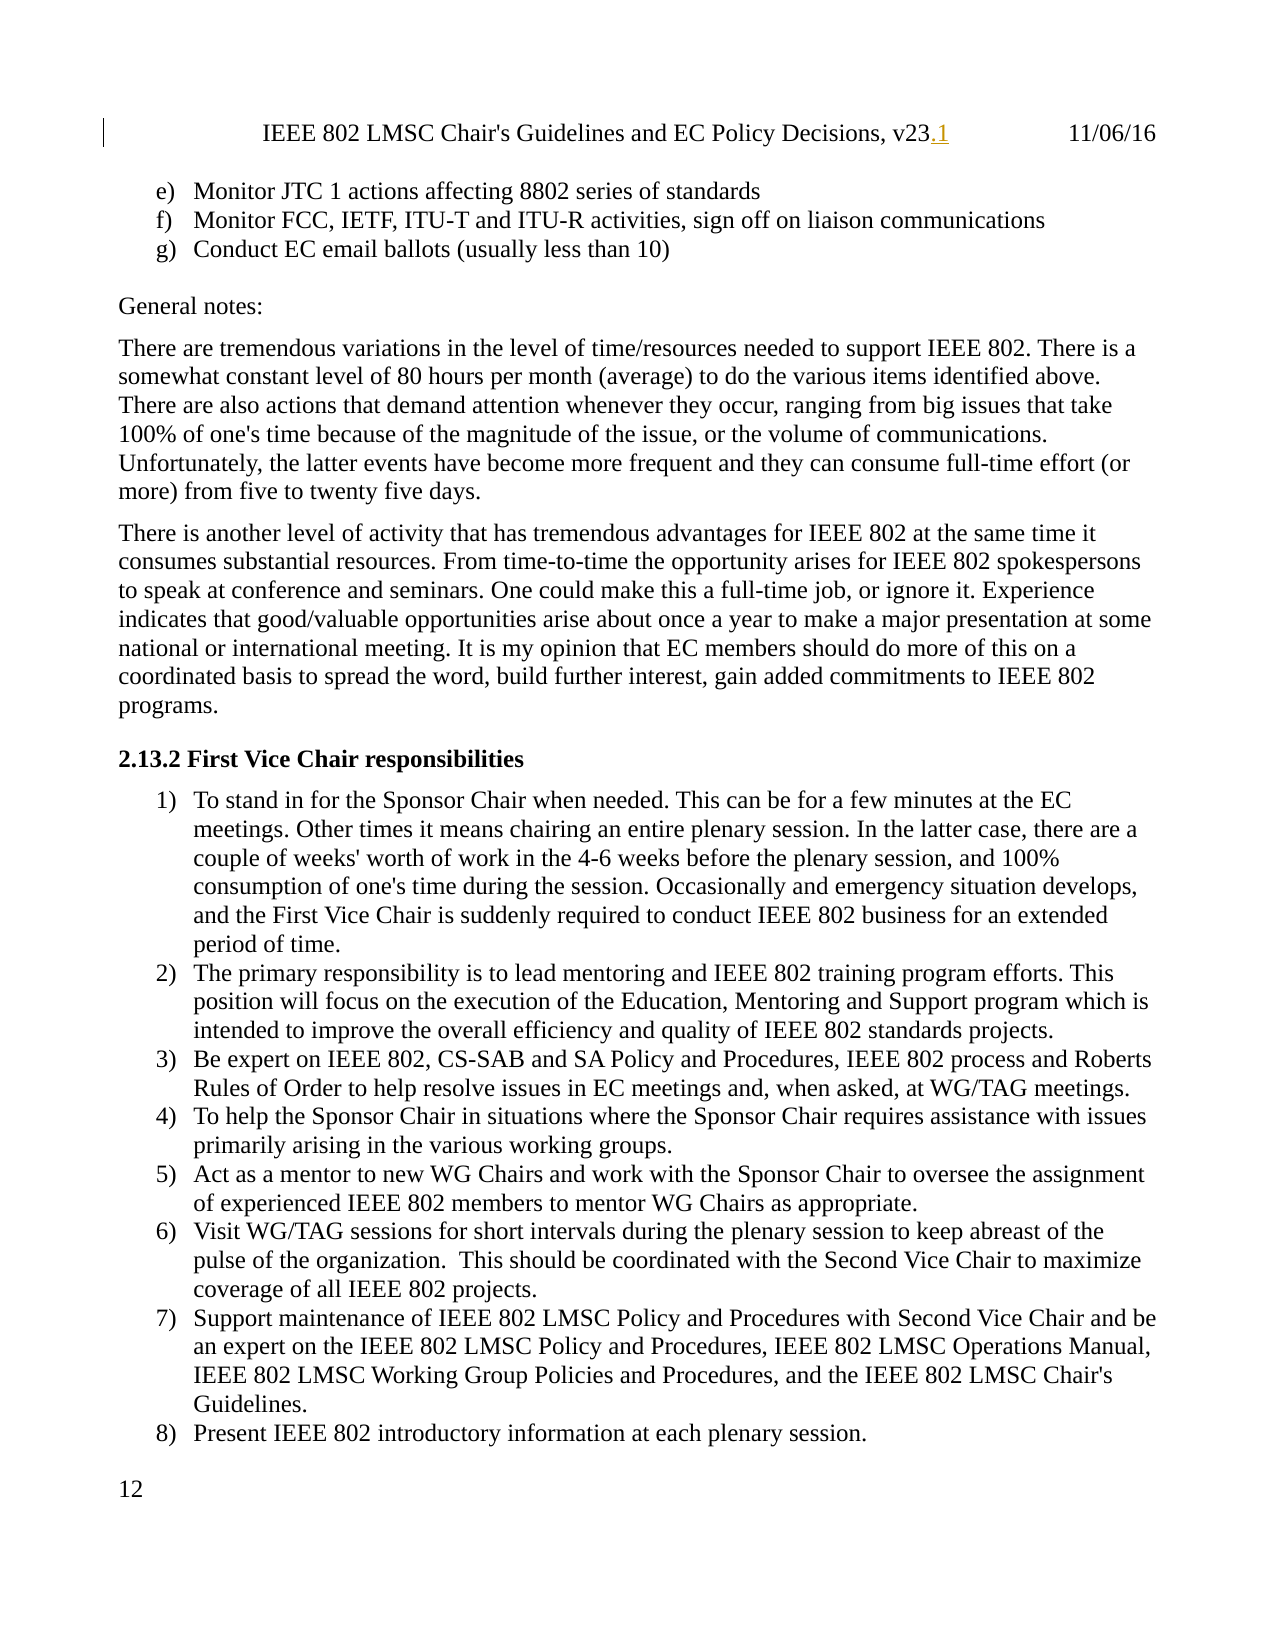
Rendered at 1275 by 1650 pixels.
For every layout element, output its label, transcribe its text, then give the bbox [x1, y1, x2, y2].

text There are tremendous variations in the level of time/resources needed to support IEEE 802. There is a somewhat constant level of 80 hours per month (average) to do the various items identified above. There are also actions that demand attention whenever they occur, ranging from big issues that take 100% of one's time because of the magnitude of the issue, or the volume of communications. Unfortunately, the latter events have become more frequent and they can consume full-time effort (or more) from five to twenty five days. [118, 333, 1157, 505]
subtitle First Vice Chair responsibilities [118, 744, 1157, 773]
list Monitor FCC, IETF, ITU-T and ITU-R activities, sign off on liaison communications [156, 205, 1157, 234]
list Monitor JTC 1 actions affecting 8802 series of standards [156, 176, 1157, 205]
list To stand in for the Sponsor Chair when needed. This can be for a few minutes at the EC meetings. Other times it means chairing an entire plenary session. In the latter case, there are a couple of weeks' worth of work in the 4-6 weeks before the plenary session, and 100% consumption of one's time during the session. Occasionally and emergency situation develops, and the First Vice Chair is suddenly required to conduct IEEE 802 business for an extended period of time. [156, 785, 1157, 958]
text General notes: [118, 291, 1157, 320]
list Present IEEE 802 introductory information at each plenary session. [156, 1418, 1157, 1446]
list Be expert on IEEE 802, CS-SAB and SA Policy and Procedures, IEEE 802 process and Roberts Rules of Order to help resolve issues in EC meetings and, when asked, at WG/TAG meetings. [156, 1044, 1157, 1101]
list Support maintenance of IEEE 802 LMSC Policy and Procedures with Second Vice Chair and be an expert on the IEEE 802 LMSC Policy and Procedures, IEEE 802 LMSC Operations Manual, IEEE 802 LMSC Working Group Policies and Procedures, and the IEEE 802 LMSC Chair's Guidelines. [156, 1303, 1157, 1418]
text There is another level of activity that has tremendous advantages for IEEE 802 at the same time it consumes substantial resources. From time-to-time the opportunity arises for IEEE 802 spokespersons to speak at conference and seminars. One could make this a full-time job, or ignore it. Experience indicates that good/valuable opportunities arise about once a year to make a major presentation at some national or international meeting. It is my opinion that EC members should do more of this on a coordinated basis to spread the word, build further interest, gain added commitments to IEEE 802 programs. [118, 518, 1157, 719]
list To help the Sponsor Chair in situations where the Sponsor Chair requires assistance with issues primarily arising in the various working groups. [156, 1101, 1157, 1159]
list The primary responsibility is to lead mentoring and IEEE 802 training program efforts. This position will focus on the execution of the Education, Mentoring and Support program which is intended to improve the overall efficiency and quality of IEEE 802 standards projects. [156, 958, 1157, 1044]
list Act as a mentor to new WG Chairs and work with the Sponsor Chair to oversee the assignment of experienced IEEE 802 members to mentor WG Chairs as appropriate. [156, 1159, 1157, 1216]
list Visit WG/TAG sessions for short intervals during the plenary session to keep abreast of the pulse of the organization. This should be coordinated with the Second Vice Chair to maximize coverage of all IEEE 802 projects. [156, 1216, 1157, 1303]
list Conduct EC email ballots (usually less than 10) [156, 234, 1157, 291]
